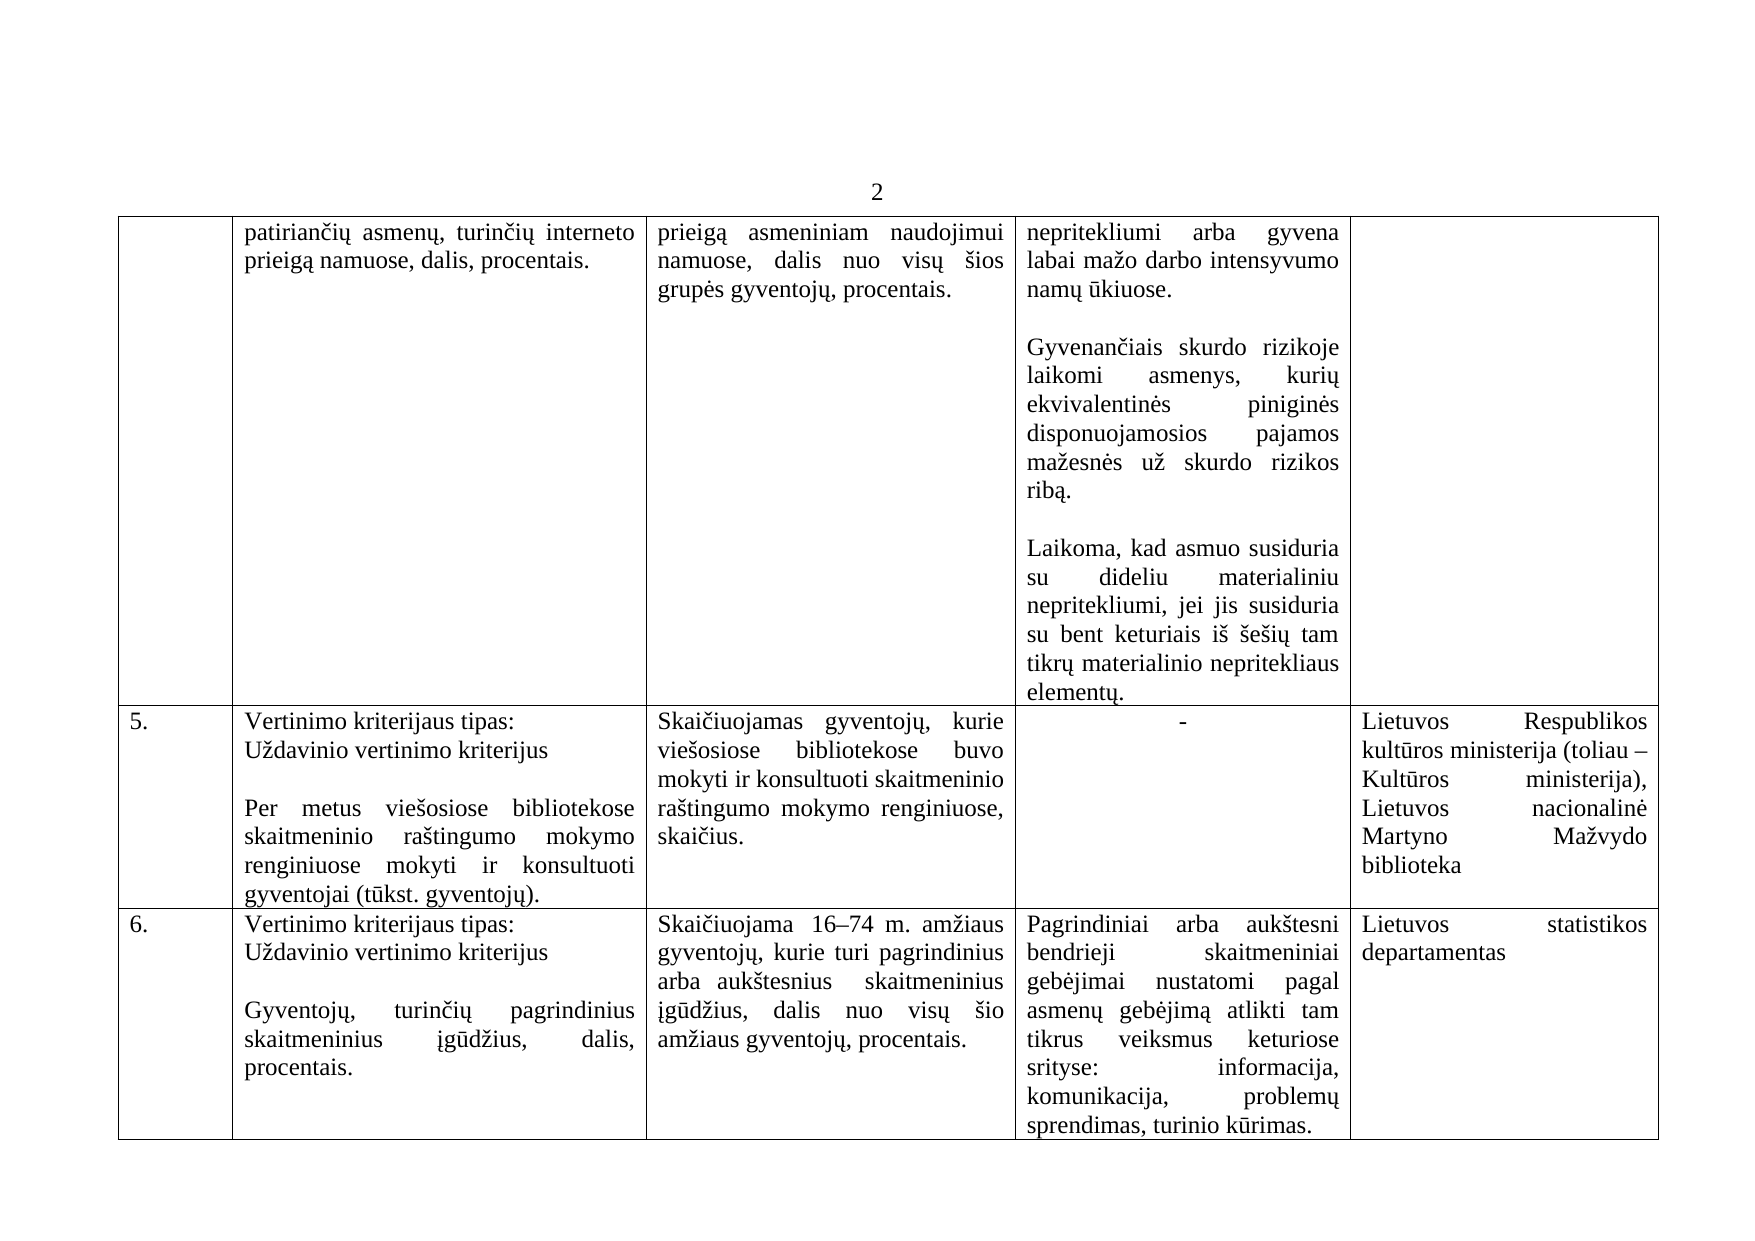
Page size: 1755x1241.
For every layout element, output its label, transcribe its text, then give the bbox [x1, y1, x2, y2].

table_cell Lietuvos statistikos departamentas [1351, 909, 1658, 1139]
table_cell Vertinimo kriterijaus tipas: Uždavinio vertinimo kriterijus Per metus viešosiose bibliotekose skaitmeninio raštingumo mokymo renginiuose mokyti ir konsultuoti gyventojai (tūkst. gyventojų). [233, 706, 646, 908]
table_cell nepritekliumi arba gyvena labai mažo darbo intensyvumo namų ūkiuose. Gyvenančiais skurdo rizikoje laikomi asmenys, kurių ekvivalentinės piniginės disponuojamosios pajamos mažesnės už skurdo rizikos ribą. Laikoma, kad asmuo susiduria su dideliu materialiniu nepritekliumi, jei jis susiduria su bent keturiais iš šešių tam tikrų materialinio nepritekliaus elementų. [1016, 217, 1350, 705]
table_cell Skaičiuojamas gyventojų, kurie viešosiose bibliotekose buvo mokyti ir konsultuoti skaitmeninio raštingumo mokymo renginiuose, skaičius. [647, 706, 1015, 908]
table_cell Lietuvos Respublikos kultūros ministerija (toliau – Kultūros ministerija), Lietuvos nacionalinė Martyno Mažvydo biblioteka [1351, 706, 1658, 908]
table_cell Skaičiuojama 16–74 m. amžiaus gyventojų, kurie turi pagrindinius arba aukštesnius skaitmeninius įgūdžius, dalis nuo visų šio amžiaus gyventojų, procentais. [647, 909, 1015, 1139]
table_cell prieigą asmeniniam naudojimui namuose, dalis nuo visų šios grupės gyventojų, procentais. [647, 217, 1015, 705]
table_cell - [1016, 706, 1350, 908]
table_cell patiriančių asmenų, turinčių interneto prieigą namuose, dalis, procentais. [233, 217, 646, 705]
table_cell 5. [119, 706, 232, 908]
table_cell Vertinimo kriterijaus tipas: Uždavinio vertinimo kriterijus Gyventojų, turinčių pagrindinius skaitmeninius įgūdžius, dalis, procentais. [233, 909, 646, 1139]
table_cell [1351, 217, 1658, 705]
table_cell Pagrindiniai arba aukštesni bendrieji skaitmeniniai gebėjimai nustatomi pagal asmenų gebėjimą atlikti tam tikrus veiksmus keturiose srityse: informacija, komunikacija, problemų sprendimas, turinio kūrimas. [1016, 909, 1350, 1139]
table_cell [119, 217, 232, 705]
table_cell 6. [119, 909, 232, 1139]
